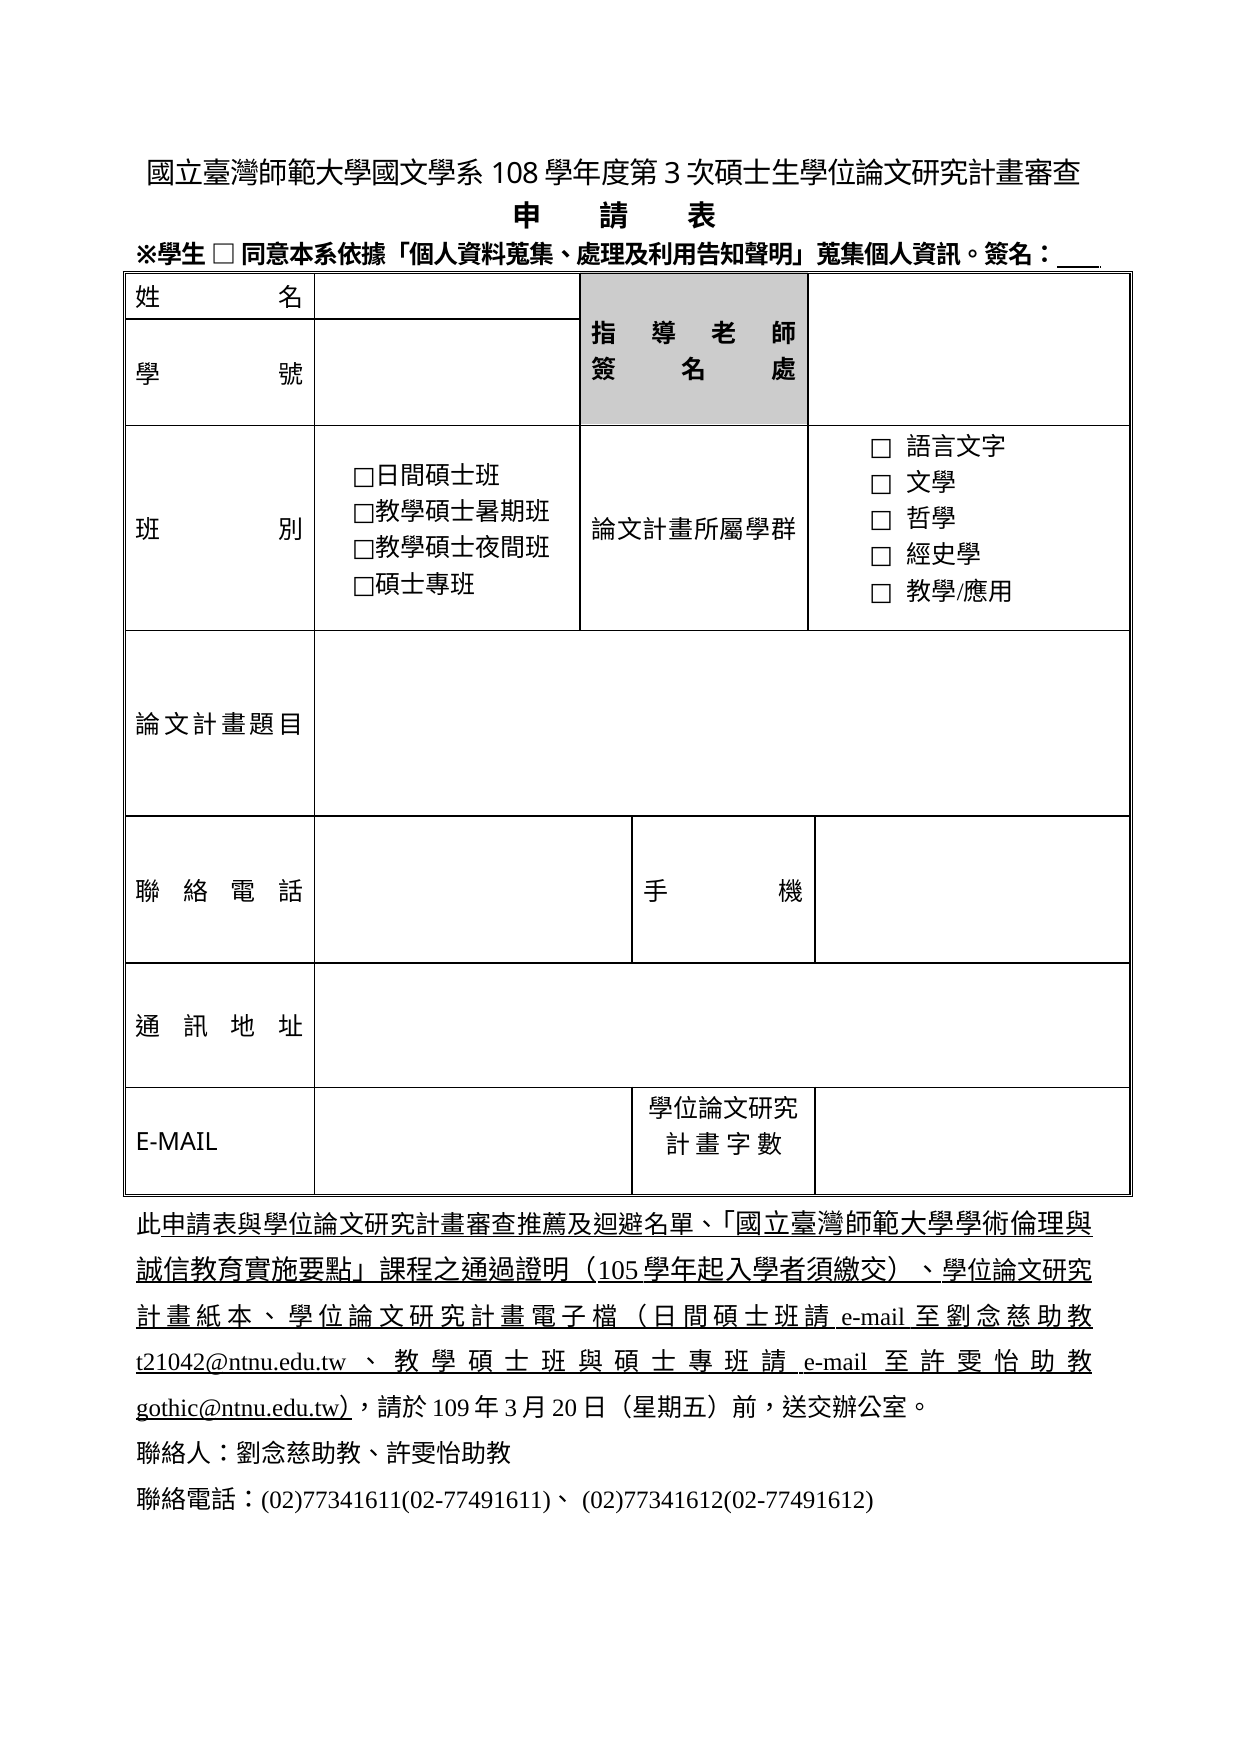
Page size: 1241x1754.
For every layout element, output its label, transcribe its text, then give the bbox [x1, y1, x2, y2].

table_header [809, 274, 1129, 424]
table_cell [315, 817, 631, 962]
text 此申請表與學位論文研究計畫審查推薦及迴避名單、「國立臺灣師範大學學術倫理與誠信教育實施要點」課程之通過證明（105學年起入學者須繳交）、學位論文研究計畫紙本、學位論文研究計畫電子檔（日間碩士班請e-mail至劉念慈助教t21042@ntnu.edu.tw、教學碩士班與碩士專班請e-mail至許雯怡助教 [136, 1197, 1092, 1372]
table_cell [816, 1088, 1129, 1193]
table_cell [315, 320, 579, 424]
text ※學生 □ 同意本系依據「個人資料蒐集、處理及利用告知聲明」蒐集個人資訊。簽名： [136, 235, 1125, 271]
table_cell 日間碩士班 教學碩士暑期班 教學碩士夜間班 碩士專班 [315, 426, 579, 630]
table_cell 論文計畫所屬學群 [581, 426, 807, 630]
table_cell [315, 964, 1129, 1087]
table_cell [315, 631, 1129, 815]
table_cell 學號 [126, 320, 314, 424]
text gothic@ntnu.edu.tw），請於109年3月20日（星期五）前，送交辦公室。 [136, 1373, 1092, 1426]
table_header [315, 274, 579, 318]
table_cell 班別 [126, 426, 314, 630]
text 聯絡電話：(02)77341611(02-77491611)、 (02)77341612(02-77491612) [136, 1472, 1092, 1517]
table_cell 學位論文研究計 畫 字 數 [633, 1088, 814, 1193]
table_cell 通訊地址 [126, 964, 314, 1087]
table_cell 聯絡電話 [126, 817, 314, 962]
table_cell [315, 1088, 631, 1193]
table_cell 語言文字 文學 哲學 經史學 教學/應用 [809, 426, 1129, 630]
text 國立臺灣師範大學國文學系108學年度第3次碩士生學位論文研究計畫審查 [136, 150, 1092, 192]
text 申 請 表 [136, 192, 1092, 235]
text 聯絡人：劉念慈助教、許雯怡助教 [136, 1426, 1092, 1472]
table_header 姓名 [126, 274, 314, 318]
table_cell 手機 [633, 817, 814, 962]
table_cell E-MAIL [126, 1088, 314, 1193]
table_cell 論文計畫題目 [126, 631, 314, 815]
table_cell [816, 817, 1129, 962]
table_header 指導老師 簽名處 [581, 274, 807, 424]
